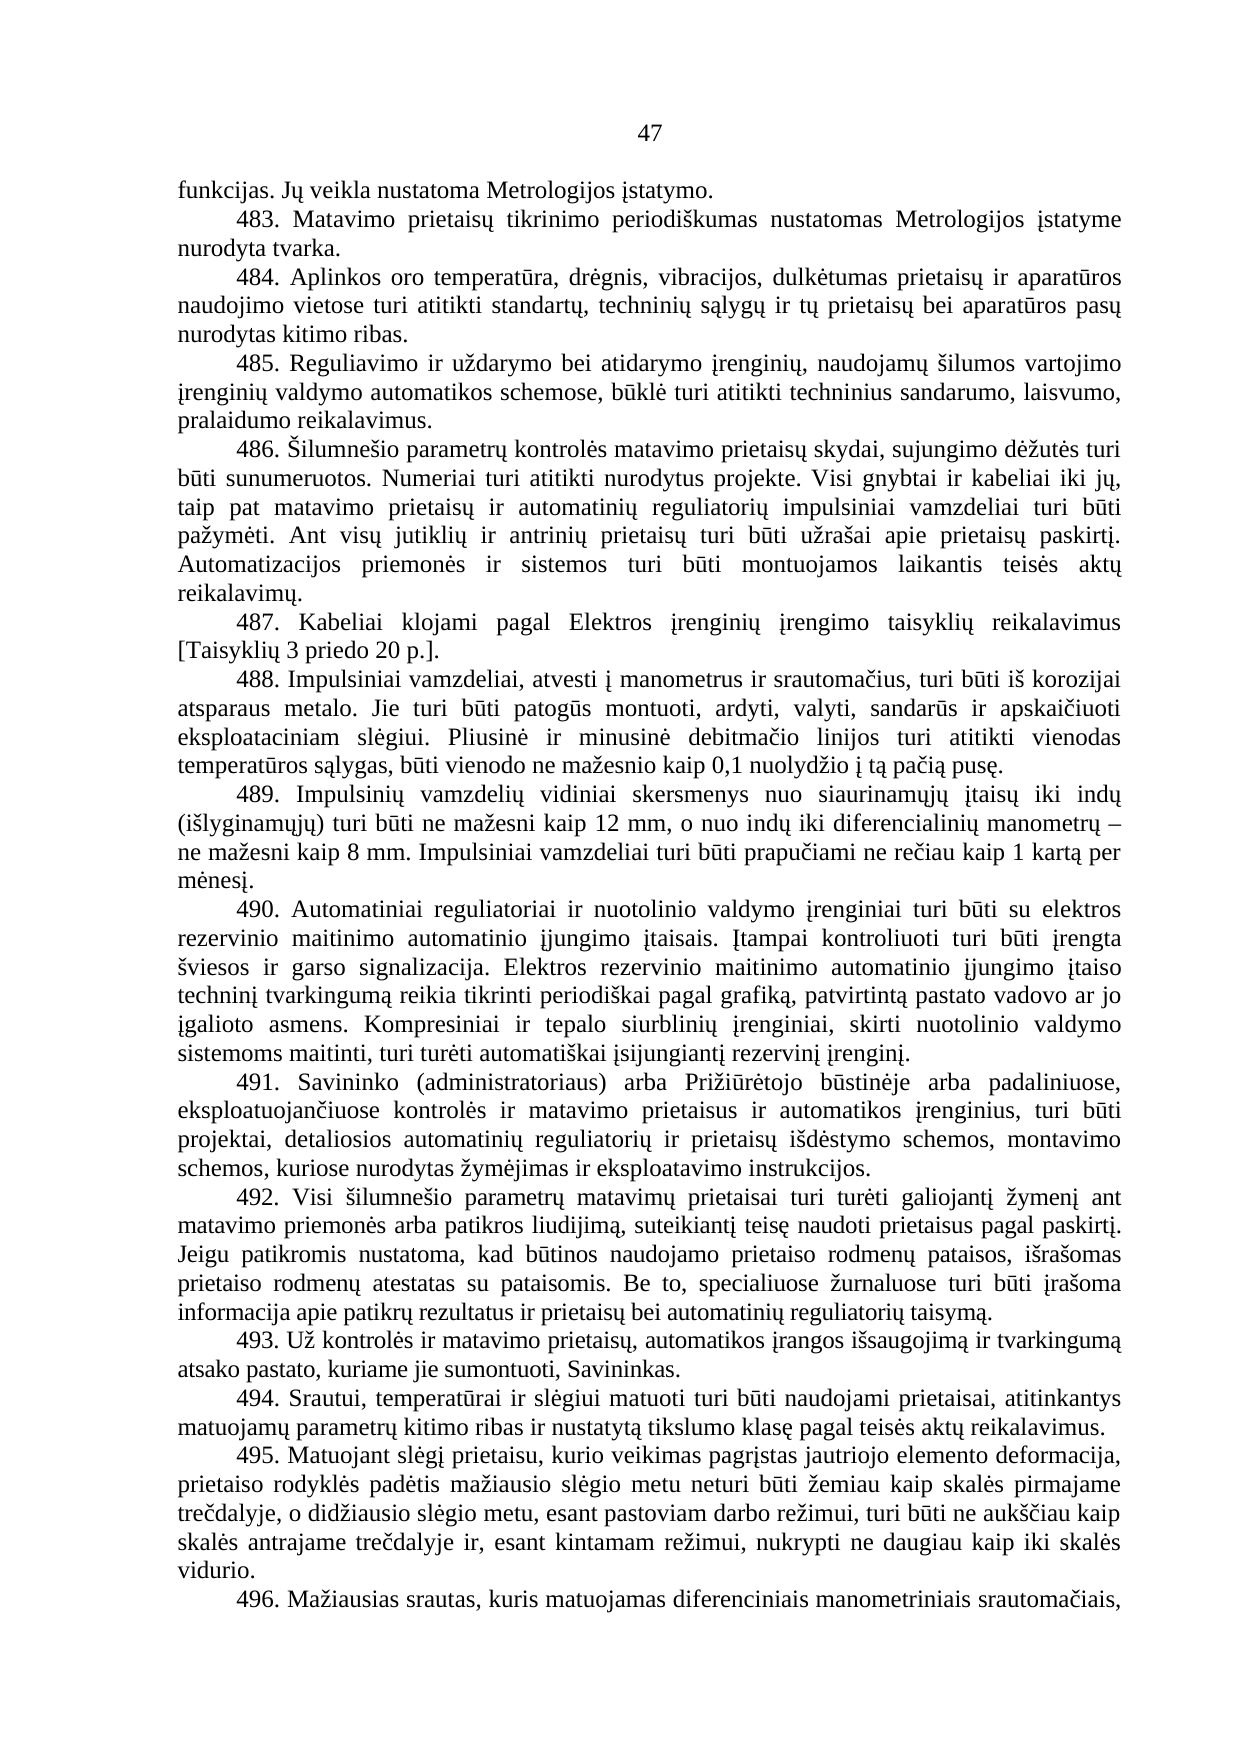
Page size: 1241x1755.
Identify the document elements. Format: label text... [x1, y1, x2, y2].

text 484. Aplinkos oro temperatūra, drėgnis, vibracijos, dulkėtumas prietaisų ir aparatūros naudojimo vietose turi atitikti standartų, techninių sąlygų ir tų prietaisų bei aparatūros pasų nurodytas kitimo ribas. [177, 262, 1122, 348]
text funkcijas. Jų veikla nustatoma Metrologijos įstatymo. [177, 176, 1122, 204]
text 485. Reguliavimo ir uždarymo bei atidarymo įrenginių, naudojamų šilumos vartojimo įrenginių valdymo automatikos schemose, būklė turi atitikti techninius sandarumo, laisvumo, pralaidumo reikalavimus. [177, 348, 1122, 434]
text 489. Impulsinių vamzdelių vidiniai skersmenys nuo siaurinamųjų įtaisų iki indų (išlyginamųjų) turi būti ne mažesni kaip 12 mm, o nuo indų iki diferencialinių manometrų – ne mažesni kaip 8 mm. Impulsiniai vamzdeliai turi būti prapučiami ne rečiau kaip 1 kartą per mėnesį. [177, 779, 1122, 894]
text 483. Matavimo prietaisų tikrinimo periodiškumas nustatomas Metrologijos įstatyme nurodyta tvarka. [177, 204, 1122, 262]
text 495. Matuojant slėgį prietaisu, kurio veikimas pagrįstas jautriojo elemento deformacija, prietaiso rodyklės padėtis mažiausio slėgio metu neturi būti žemiau kaip skalės pirmajame trečdalyje, o didžiausio slėgio metu, esant pastoviam darbo režimui, turi būti ne aukščiau kaip skalės antrajame trečdalyje ir, esant kintamam režimui, nukrypti ne daugiau kaip iki skalės vidurio. [177, 1441, 1122, 1584]
text 487. Kabeliai klojami pagal Elektros įrenginių įrengimo taisyklių reikalavimus [Taisyklių 3 priedo 20 p.]. [177, 607, 1122, 664]
text 492. Visi šilumnešio parametrų matavimų prietaisai turi turėti galiojantį žymenį ant matavimo priemonės arba patikros liudijimą, suteikiantį teisę naudoti prietaisus pagal paskirtį. Jeigu patikromis nustatoma, kad būtinos naudojamo prietaiso rodmenų pataisos, išrašomas prietaiso rodmenų atestatas su pataisomis. Be to, specialiuose žurnaluose turi būti įrašoma informacija apie patikrų rezultatus ir prietaisų bei automatinių reguliatorių taisymą. [177, 1182, 1122, 1326]
text 486. Šilumnešio parametrų kontrolės matavimo prietaisų skydai, sujungimo dėžutės turi būti sunumeruotos. Numeriai turi atitikti nurodytus projekte. Visi gnybtai ir kabeliai iki jų, taip pat matavimo prietaisų ir automatinių reguliatorių impulsiniai vamzdeliai turi būti pažymėti. Ant visų jutiklių ir antrinių prietaisų turi būti užrašai apie prietaisų paskirtį. Automatizacijos priemonės ir sistemos turi būti montuojamos laikantis teisės aktų reikalavimų. [177, 434, 1122, 607]
text 496. Mažiausias srautas, kuris matuojamas diferenciniais manometriniais srautomačiais, [177, 1584, 1122, 1613]
text 493. Už kontrolės ir matavimo prietaisų, automatikos įrangos išsaugojimą ir tvarkingumą atsako pastato, kuriame jie sumontuoti, Savininkas. [177, 1326, 1122, 1383]
text 494. Srautui, temperatūrai ir slėgiui matuoti turi būti naudojami prietaisai, atitinkantys matuojamų parametrų kitimo ribas ir nustatytą tikslumo klasę pagal teisės aktų reikalavimus. [177, 1383, 1122, 1441]
text 488. Impulsiniai vamzdeliai, atvesti į manometrus ir srautomačius, turi būti iš korozijai atsparaus metalo. Jie turi būti patogūs montuoti, ardyti, valyti, sandarūs ir apskaičiuoti eksploataciniam slėgiui. Pliusinė ir minusinė debitmačio linijos turi atitikti vienodas temperatūros sąlygas, būti vienodo ne mažesnio kaip 0,1 nuolydžio į tą pačią pusę. [177, 664, 1122, 779]
text 491. Savininko (administratoriaus) arba Prižiūrėtojo būstinėje arba padaliniuose, eksploatuojančiuose kontrolės ir matavimo prietaisus ir automatikos įrenginius, turi būti projektai, detaliosios automatinių reguliatorių ir prietaisų išdėstymo schemos, montavimo schemos, kuriose nurodytas žymėjimas ir eksploatavimo instrukcijos. [177, 1067, 1122, 1182]
text 490. Automatiniai reguliatoriai ir nuotolinio valdymo įrenginiai turi būti su elektros rezervinio maitinimo automatinio įjungimo įtaisais. Įtampai kontroliuoti turi būti įrengta šviesos ir garso signalizacija. Elektros rezervinio maitinimo automatinio įjungimo įtaiso techninį tvarkingumą reikia tikrinti periodiškai pagal grafiką, patvirtintą pastato vadovo ar jo įgalioto asmens. Kompresiniai ir tepalo siurblinių įrenginiai, skirti nuotolinio valdymo sistemoms maitinti, turi turėti automatiškai įsijungiantį rezervinį įrenginį. [177, 894, 1122, 1067]
